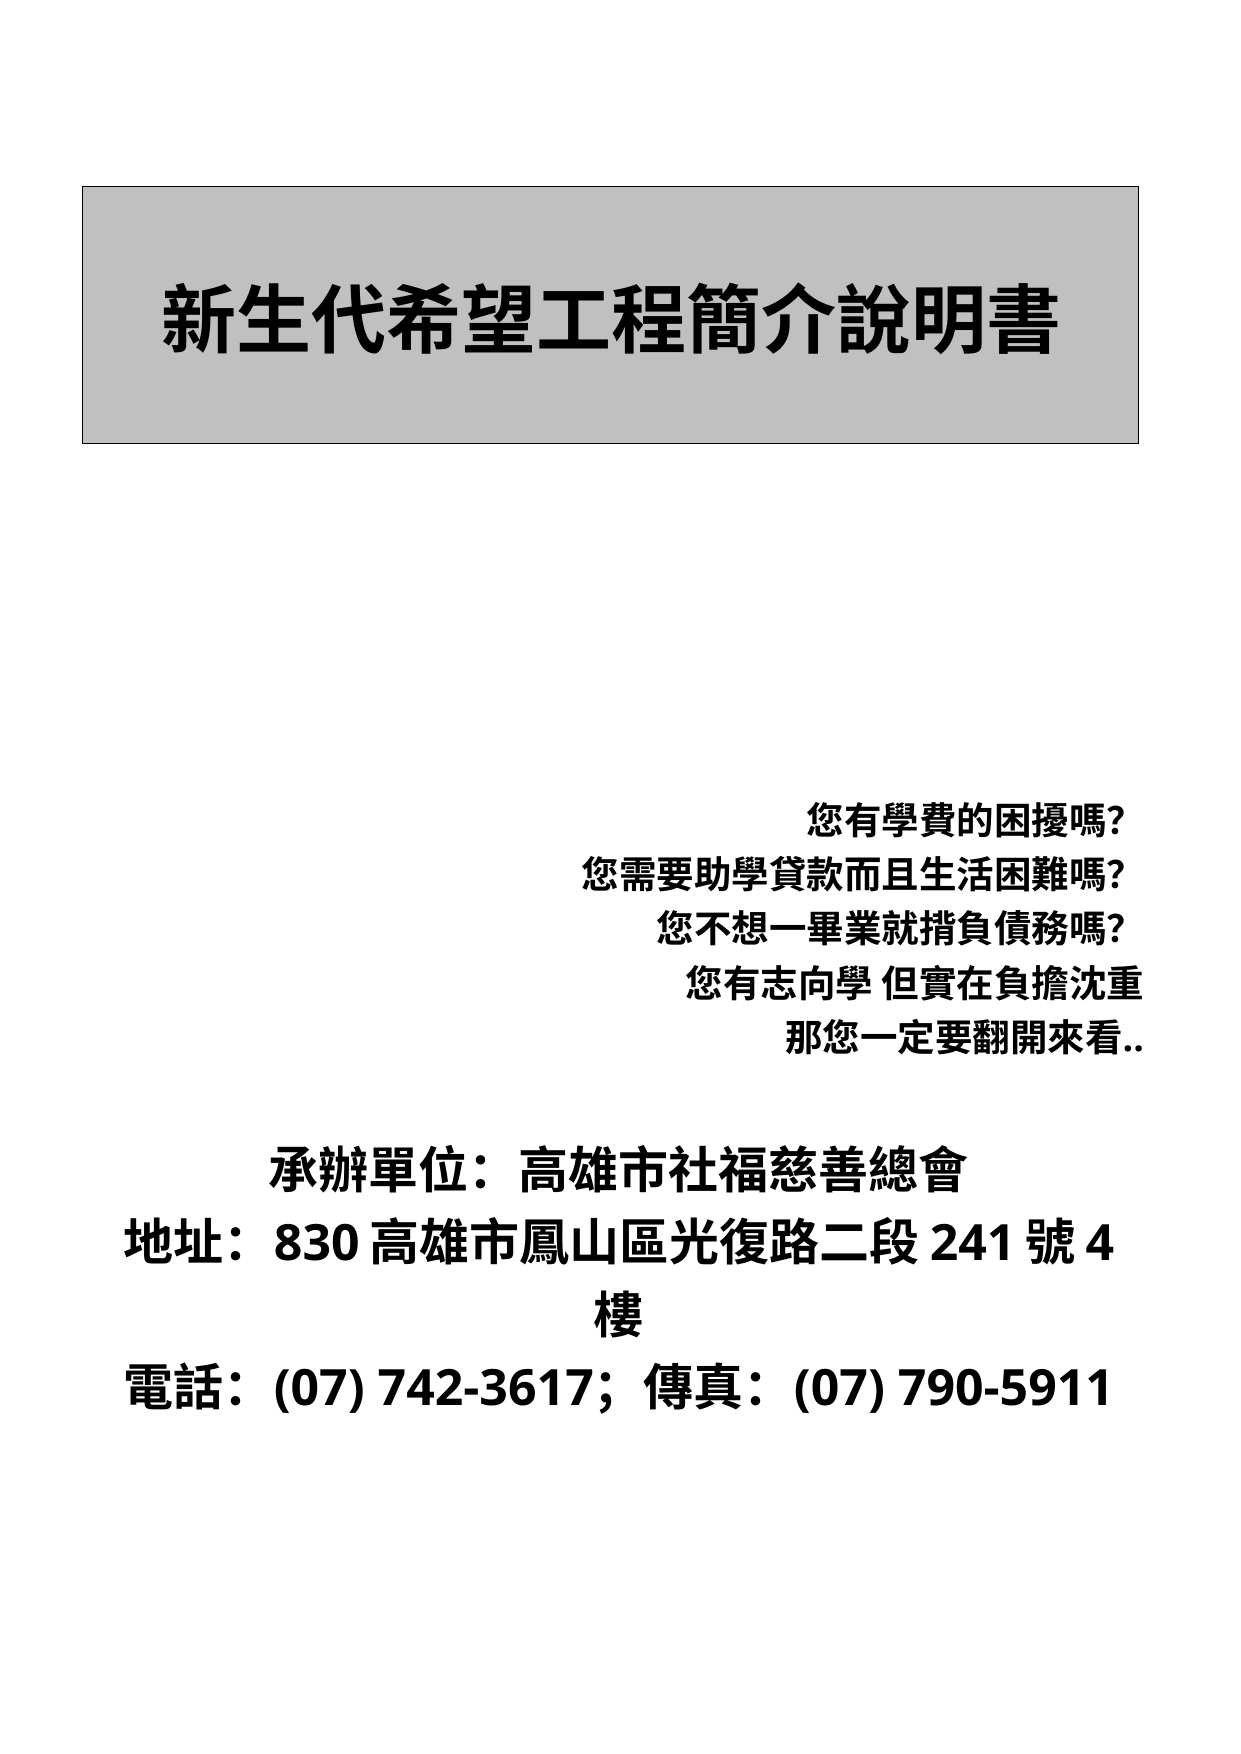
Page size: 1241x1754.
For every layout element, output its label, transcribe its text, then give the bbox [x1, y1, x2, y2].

table_header 新生代希望工程簡介說明書 [83, 187, 1138, 443]
text 地址：830高雄市鳳山區光復路二段241號4樓 [94, 1203, 1144, 1348]
text 承辦單位：高雄市社福慈善總會 [94, 1062, 1144, 1203]
text 您有學費的困擾嗎？ [94, 791, 1144, 845]
text 那您一定要翻開來看.. [94, 1008, 1144, 1062]
text 電話：(07) 742-3617；傳真：(07) 790-5911 [94, 1348, 1144, 1489]
text 您不想一畢業就揹負債務嗎？ [94, 899, 1144, 953]
text 您需要助學貸款而且生活困難嗎？ [94, 845, 1144, 899]
text 您有志向學 但實在負擔沈重 [94, 953, 1144, 1008]
